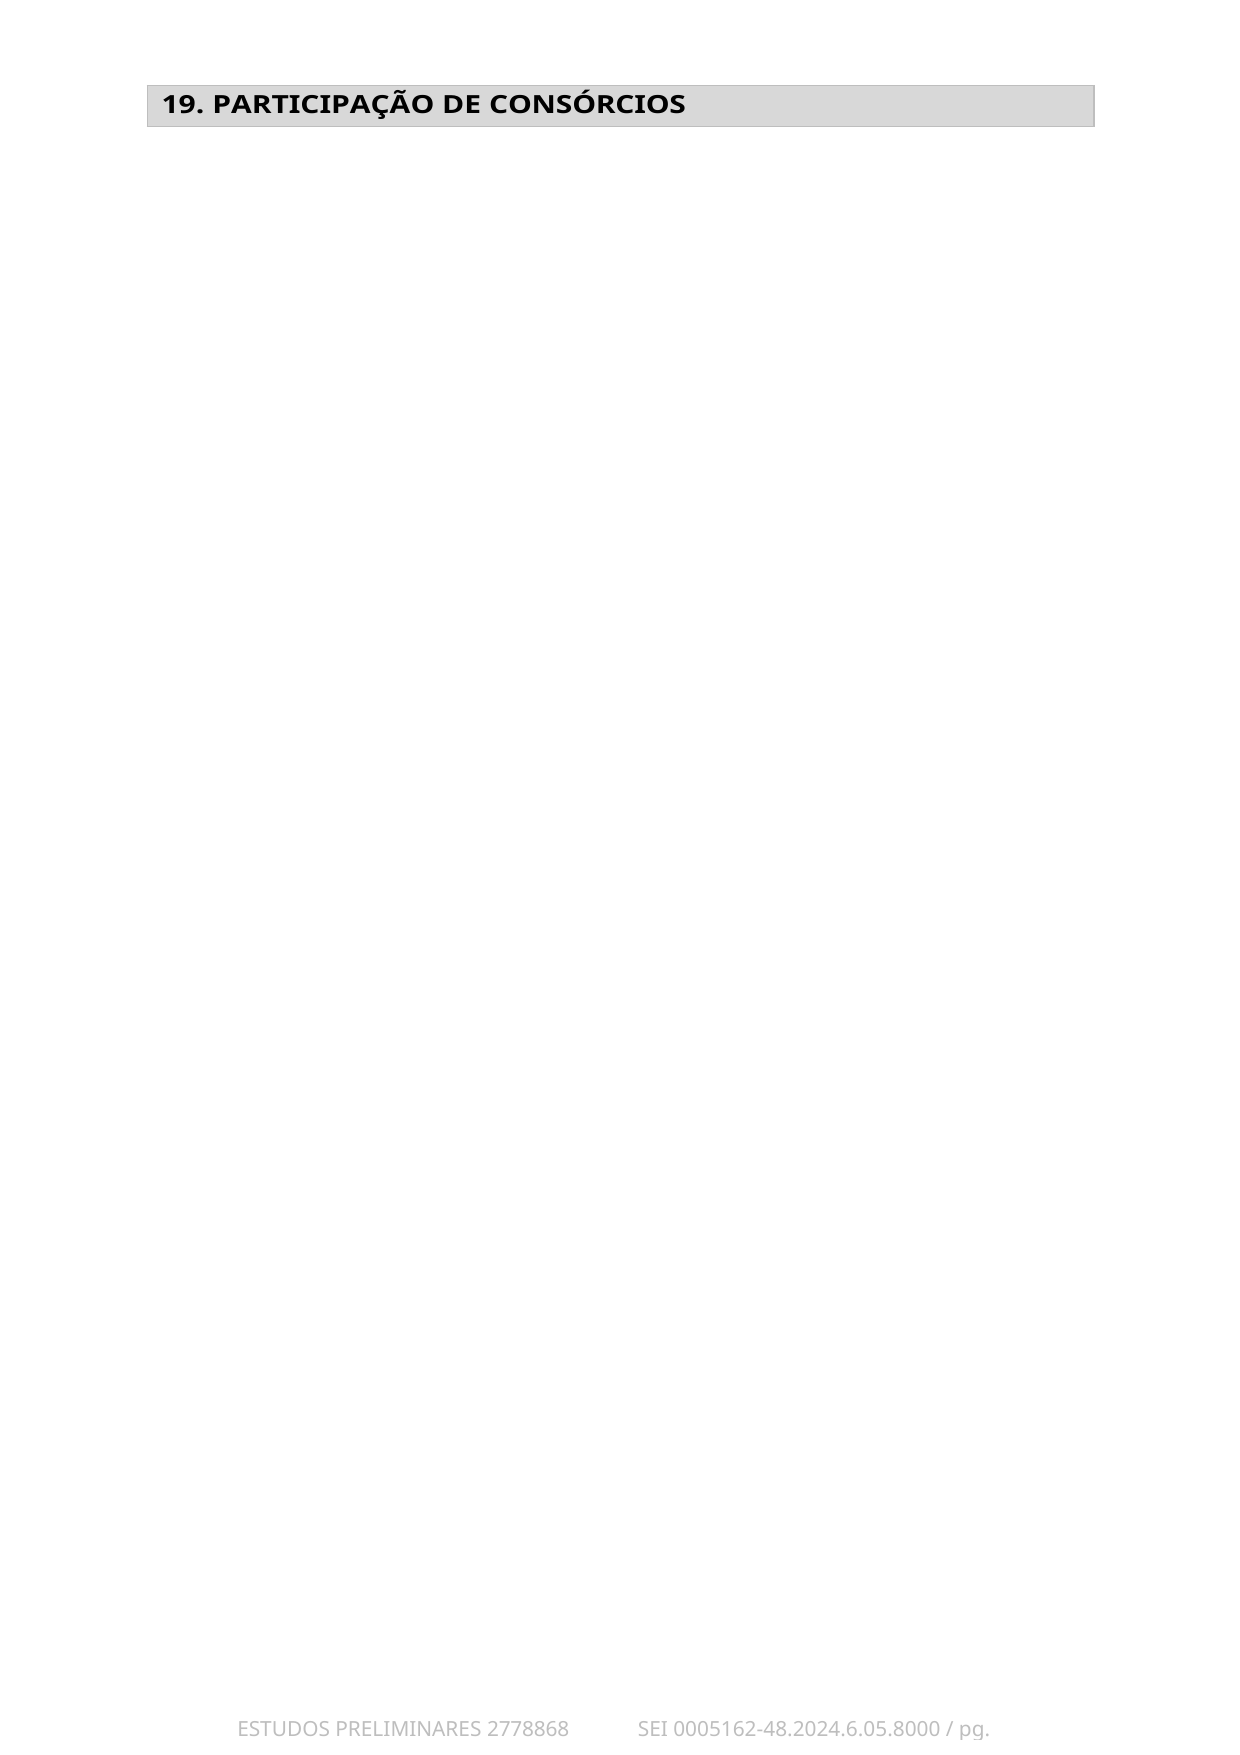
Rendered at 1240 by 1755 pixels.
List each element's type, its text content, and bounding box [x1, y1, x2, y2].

table_header 19. PARTICIPAÇÃO DE CONSÓRCIOS [148, 86, 1093, 126]
